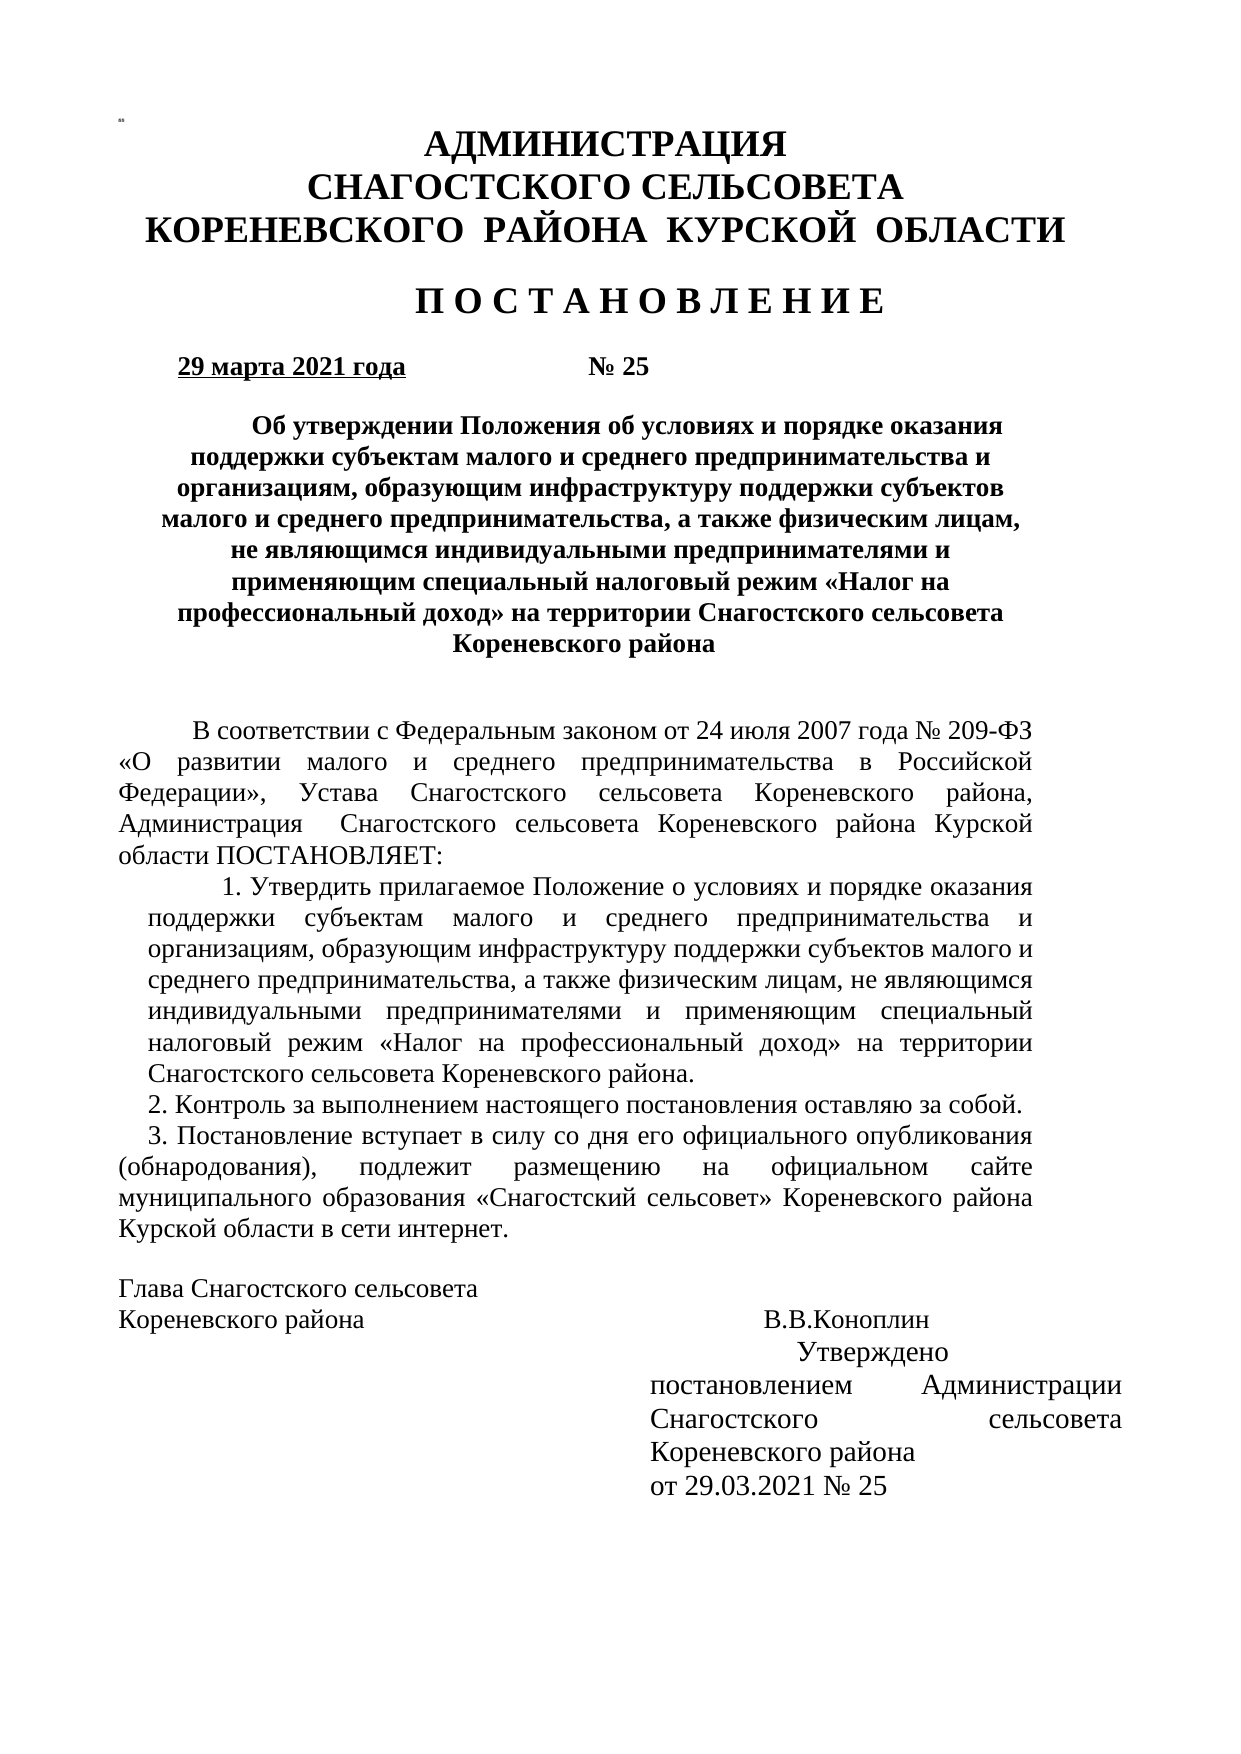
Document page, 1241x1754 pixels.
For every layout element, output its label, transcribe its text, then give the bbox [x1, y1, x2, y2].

text В соответствии с Федеральным законом от 24 июля 2007 года № 209-ФЗ «О развитии малого и среднего предпринимательства в Российской Федерации», Устава Снагостского сельсовета Кореневского района, Администрация Снагостского сельсовета Кореневского района Курской области ПОСТАНОВЛЯЕТ: [118, 714, 1034, 870]
text Утверждено [118, 1334, 1122, 1367]
text 3. Постановление вступает в силу со дня его официального опубликования (обнародования), подлежит размещению на официальном сайте муниципального образования «Снагостский сельсовет» Кореневского района Курской области в сети интернет. [118, 1119, 1034, 1244]
text СНАГОСТСКОГО сельсовета [0, 164, 1240, 207]
text от 29.03.2021 № 25 [650, 1468, 1122, 1502]
text 2. Контроль за выполнением настоящего постановления оставляю за собой. [118, 1088, 1034, 1119]
text 1. Утвердить прилагаемое Положение о условиях и порядке оказания поддержки субъектам малого и среднего предпринимательства и организациям, образующим инфраструктуру поддержки субъектов малого и среднего предпринимательства, а также физическим лицам, не являющимся индивидуальными предпринимателями и применяющим специальный налоговый режим «Налог на профессиональный доход» на территории Снагостского сельсовета Кореневского района. [148, 870, 1034, 1088]
text Глава Снагостского сельсовета [118, 1272, 1122, 1303]
text постановлением Администрации Снагостского сельсовета Кореневского района [650, 1367, 1122, 1468]
text 29 марта 2021 года № 25 [177, 350, 1122, 381]
text КОРЕНЕВСКОГО РАЙОНА КУРСКОЙ ОБЛАСТИ [0, 207, 1240, 251]
text Об утверждении Положения об условиях и порядке оказания поддержки субъектам малого и среднего предпринимательства и организациям, образующим инфраструктуру поддержки субъектов малого и среднего предпринимательства, а также физическим лицам, не являющимся индивидуальными предпринимателями и применяющим специальный налоговый режим «Налог на профессиональный доход» на территории Снагостского сельсовета Кореневского района [148, 409, 1034, 658]
text АДМИНИСТРАЦИЯ [0, 121, 1240, 164]
text П О С Т А Н О В Л Е Н И Е [118, 279, 1122, 322]
text Кореневского района В.В.Коноплин [118, 1303, 1122, 1334]
